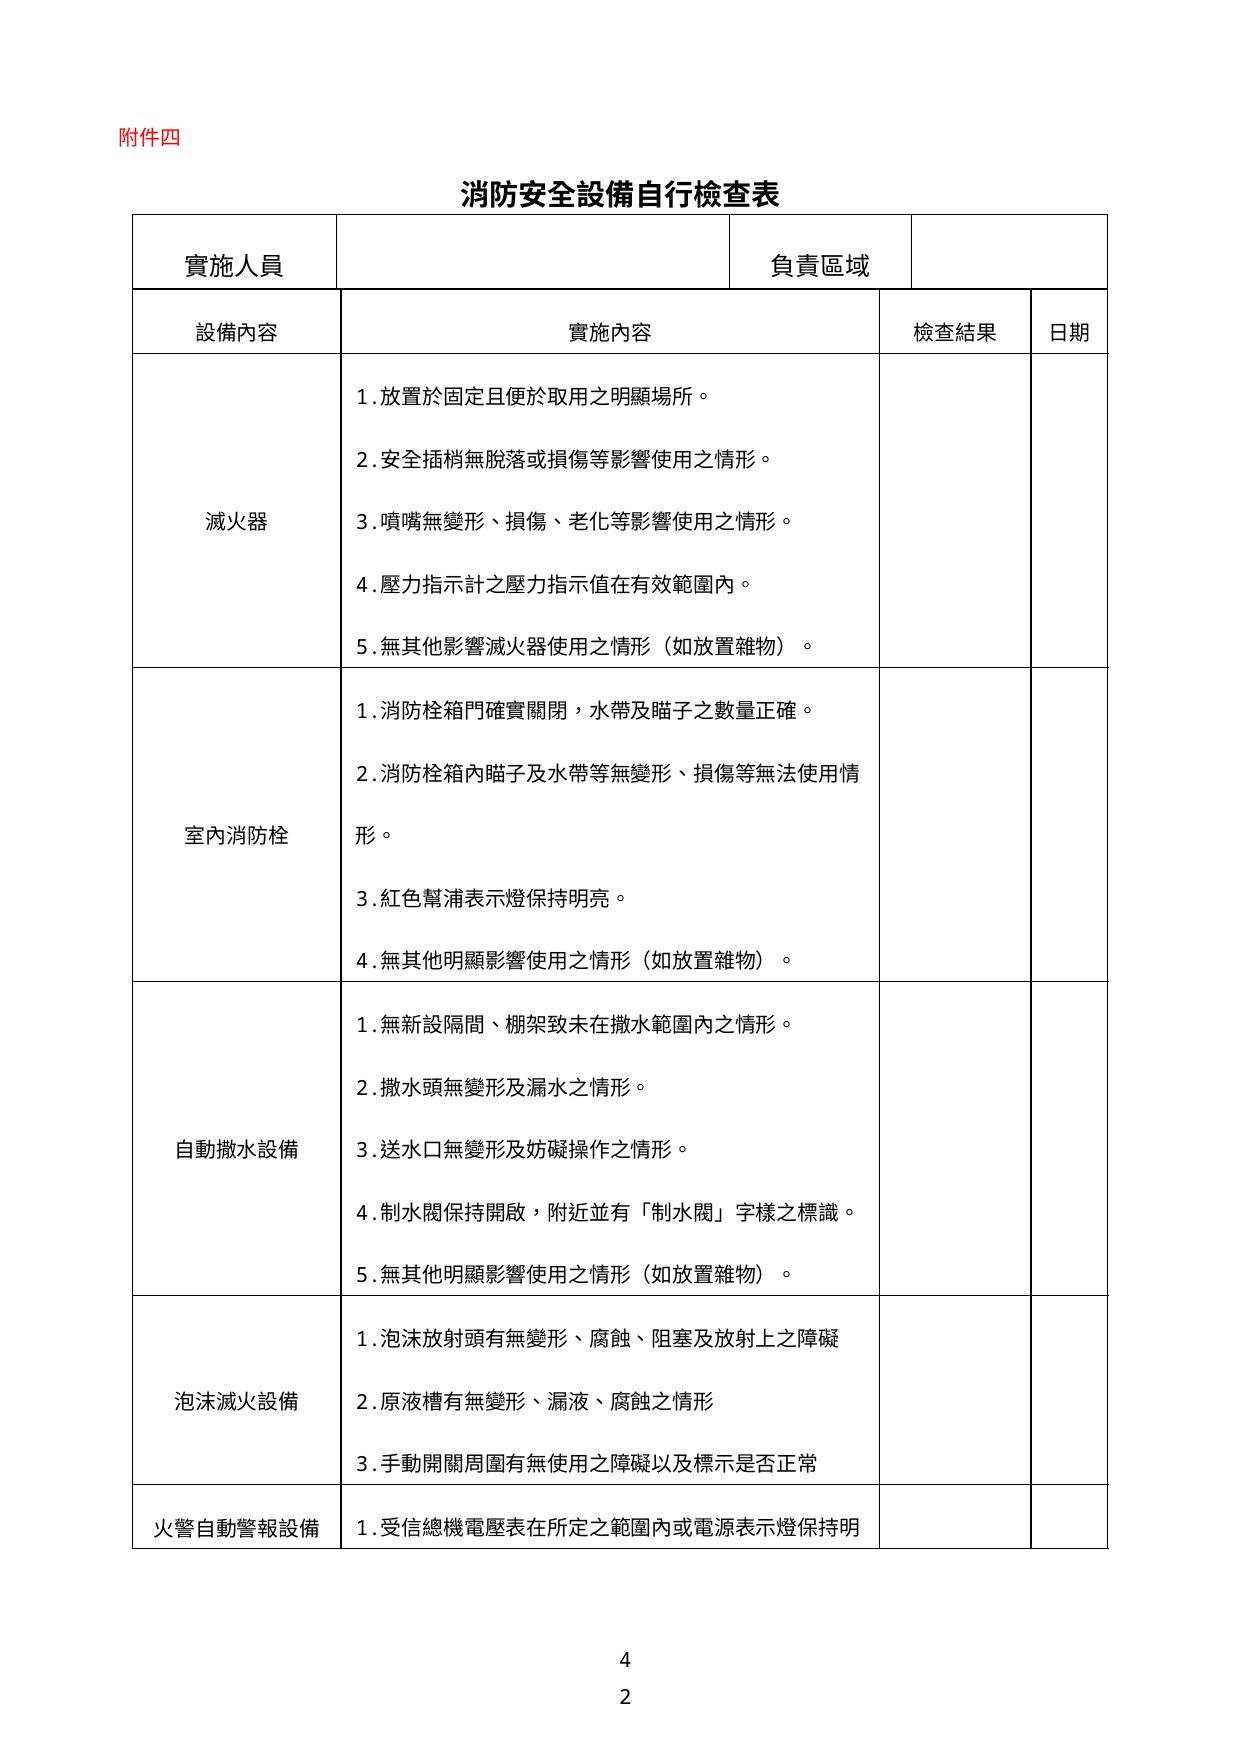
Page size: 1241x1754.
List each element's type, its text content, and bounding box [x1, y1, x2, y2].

text 附件四 [118, 89, 1122, 151]
text 消防安全設備自行檢查表 [118, 151, 1122, 214]
table_cell [1032, 982, 1107, 1294]
table_header 負責區域 [730, 215, 911, 288]
table_cell 泡沫滅火設備 [133, 1296, 340, 1484]
table_cell [880, 1296, 1030, 1484]
table_cell 火警自動警報設備 [133, 1485, 340, 1548]
table_header [337, 215, 729, 288]
table_cell 自動撒水設備 [133, 982, 340, 1294]
table_cell [880, 354, 1030, 666]
table_header 實施人員 [133, 215, 336, 288]
table_cell [1032, 668, 1107, 981]
table_cell 設備內容 [133, 290, 340, 352]
table_cell 1.消防栓箱門確實關閉，水帶及瞄子之數量正確。 2.消防栓箱內瞄子及水帶等無變形、損傷等無法使用情形。 3.紅色幫浦表示燈保持明亮。 4.無其他明顯影響使用之情形（如放置雜物）。 [342, 668, 879, 981]
table_cell [880, 668, 1030, 981]
table_cell 檢查結果 [880, 290, 1030, 352]
table_header [912, 215, 1107, 288]
table_cell [1032, 354, 1107, 666]
table_cell [1032, 1296, 1107, 1484]
table_cell [880, 982, 1030, 1294]
table_cell 滅火器 [133, 354, 340, 666]
table_cell 1.無新設隔間、棚架致未在撒水範圍內之情形。 2.撒水頭無變形及漏水之情形。 3.送水口無變形及妨礙操作之情形。 4.制水閥保持開啟，附近並有「制水閥」字樣之標識。 5.無其他明顯影響使用之情形（如放置雜物）。 [342, 982, 879, 1294]
table_cell 1.受信總機電壓表在所定之範圍內或電源表示燈保持明 [342, 1485, 879, 1548]
table_cell 日期 [1032, 290, 1107, 352]
table_cell [880, 1485, 1030, 1548]
table_cell 1.泡沫放射頭有無變形、腐蝕、阻塞及放射上之障礙 2.原液槽有無變形、漏液、腐蝕之情形 3.手動開關周圍有無使用之障礙以及標示是否正常 [342, 1296, 879, 1484]
table_cell 1.放置於固定且便於取用之明顯場所。 2.安全插梢無脫落或損傷等影響使用之情形。 3.噴嘴無變形、損傷、老化等影響使用之情形。 4.壓力指示計之壓力指示值在有效範圍內。 5.無其他影響滅火器使用之情形（如放置雜物）。 [342, 354, 879, 666]
table_cell 實施內容 [342, 290, 879, 352]
table_cell 室內消防栓 [133, 668, 340, 981]
table_cell [1032, 1485, 1107, 1548]
